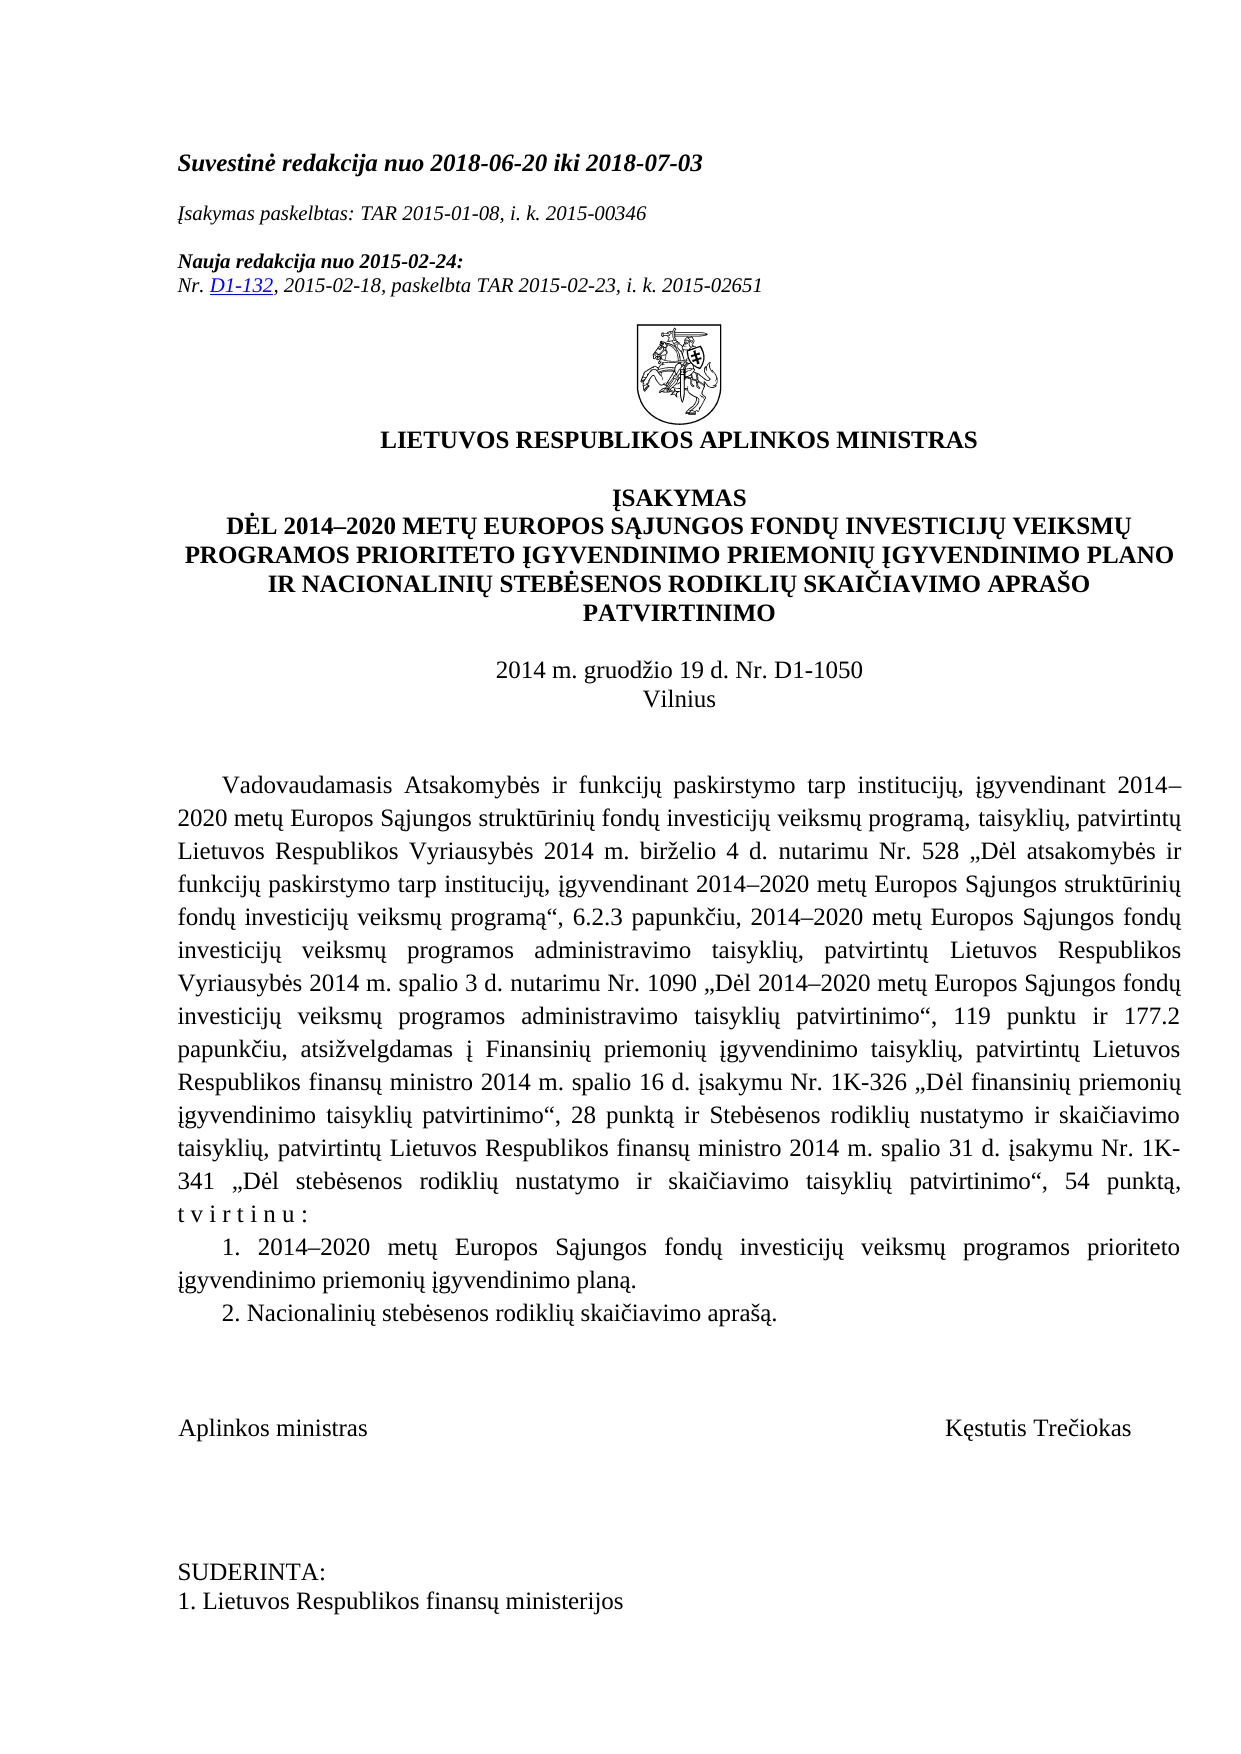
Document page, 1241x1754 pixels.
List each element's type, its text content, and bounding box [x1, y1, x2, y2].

text Vilnius [177, 684, 1181, 713]
text SUDERINTA: [177, 1557, 1181, 1586]
text Įsakymas paskelbtas: TAR 2015-01-08, i. k. 2015-00346 [177, 201, 1181, 224]
text Nauja redakcija nuo 2015-02-24: [177, 249, 1181, 273]
text 2014 m. gruodžio 19 d. Nr. D1-1050 [177, 655, 1181, 684]
text Suvestinė redakcija nuo 2018-06-20 iki 2018-07-03 [177, 148, 1181, 176]
text ĮSAKYMAS [177, 483, 1181, 511]
text DĖL 2014–2020 METŲ EUROPOS SĄJUNGOS FONDŲ INVESTICIJŲ VEIKSMŲ PROGRAMOS PRIORITETO ĮGYVENDINIMO PRIEMONIŲ ĮGYVENDINIMO PLANO IR NACIONALINIŲ STEBĖSENOS RODIKLIŲ SKAIČIAVIMO APRAŠO PATVIRTINIMO [177, 511, 1181, 626]
text 1. 2014–2020 metų Europos Sąjungos fondų investicijų veiksmų programos prioriteto įgyvendinimo priemonių įgyvendinimo planą. [177, 1232, 1181, 1294]
text 2. Nacionalinių stebėsenos rodiklių skaičiavimo aprašą. [177, 1298, 1181, 1327]
text LIETUVOS RESPUBLIKOS APLINKOS MINISTRAS [177, 425, 1181, 454]
text 1. Lietuvos Respublikos finansų ministerijos [177, 1586, 1181, 1615]
text Aplinkos ministras Kęstutis Trečiokas [178, 1413, 1178, 1442]
text Nr. D1-132, 2015-02-18, paskelbta TAR 2015-02-23, i. k. 2015-02651 [177, 273, 1181, 297]
text Vadovaudamasis Atsakomybės ir funkcijų paskirstymo tarp institucijų, įgyvendinant 2014–2020 metų Europos Sąjungos struktūrinių fondų investicijų veiksmų programą, taisyklių, patvirtintų Lietuvos Respublikos Vyriausybės 2014 m. birželio 4 d. nutarimu Nr. 528 „Dėl atsakomybės ir funkcijų paskirstymo tarp institucijų, įgyvendinant 2014–2020 metų Europos Sąjungos struktūrinių fondų investicijų veiksmų programą“, 6.2.3 papunkčiu, 2014–2020 metų Europos Sąjungos fondų investicijų veiksmų programos administravimo taisyklių, patvirtintų Lietuvos Respublikos Vyriausybės 2014 m. spalio 3 d. nutarimu Nr. 1090 „Dėl 2014–2020 metų Europos Sąjungos fondų investicijų veiksmų programos administravimo taisyklių patvirtinimo“, 119 punktu ir 177.2 papunkčiu, atsižvelgdamas į Finansinių priemonių įgyvendinimo taisyklių, patvirtintų Lietuvos Respublikos finansų ministro 2014 m. spalio 16 d. įsakymu Nr. 1K-326 „Dėl finansinių priemonių įgyvendinimo taisyklių patvirtinimo“, 28 punktą ir Stebėsenos rodiklių nustatymo ir skaičiavimo taisyklių, patvirtintų Lietuvos Respublikos finansų ministro 2014 m. spalio 31 d. įsakymu Nr. 1K-341 „Dėl stebėsenos rodiklių nustatymo ir skaičiavimo taisyklių patvirtinimo“, 54 punktą, tvirtinu: [177, 770, 1181, 1228]
